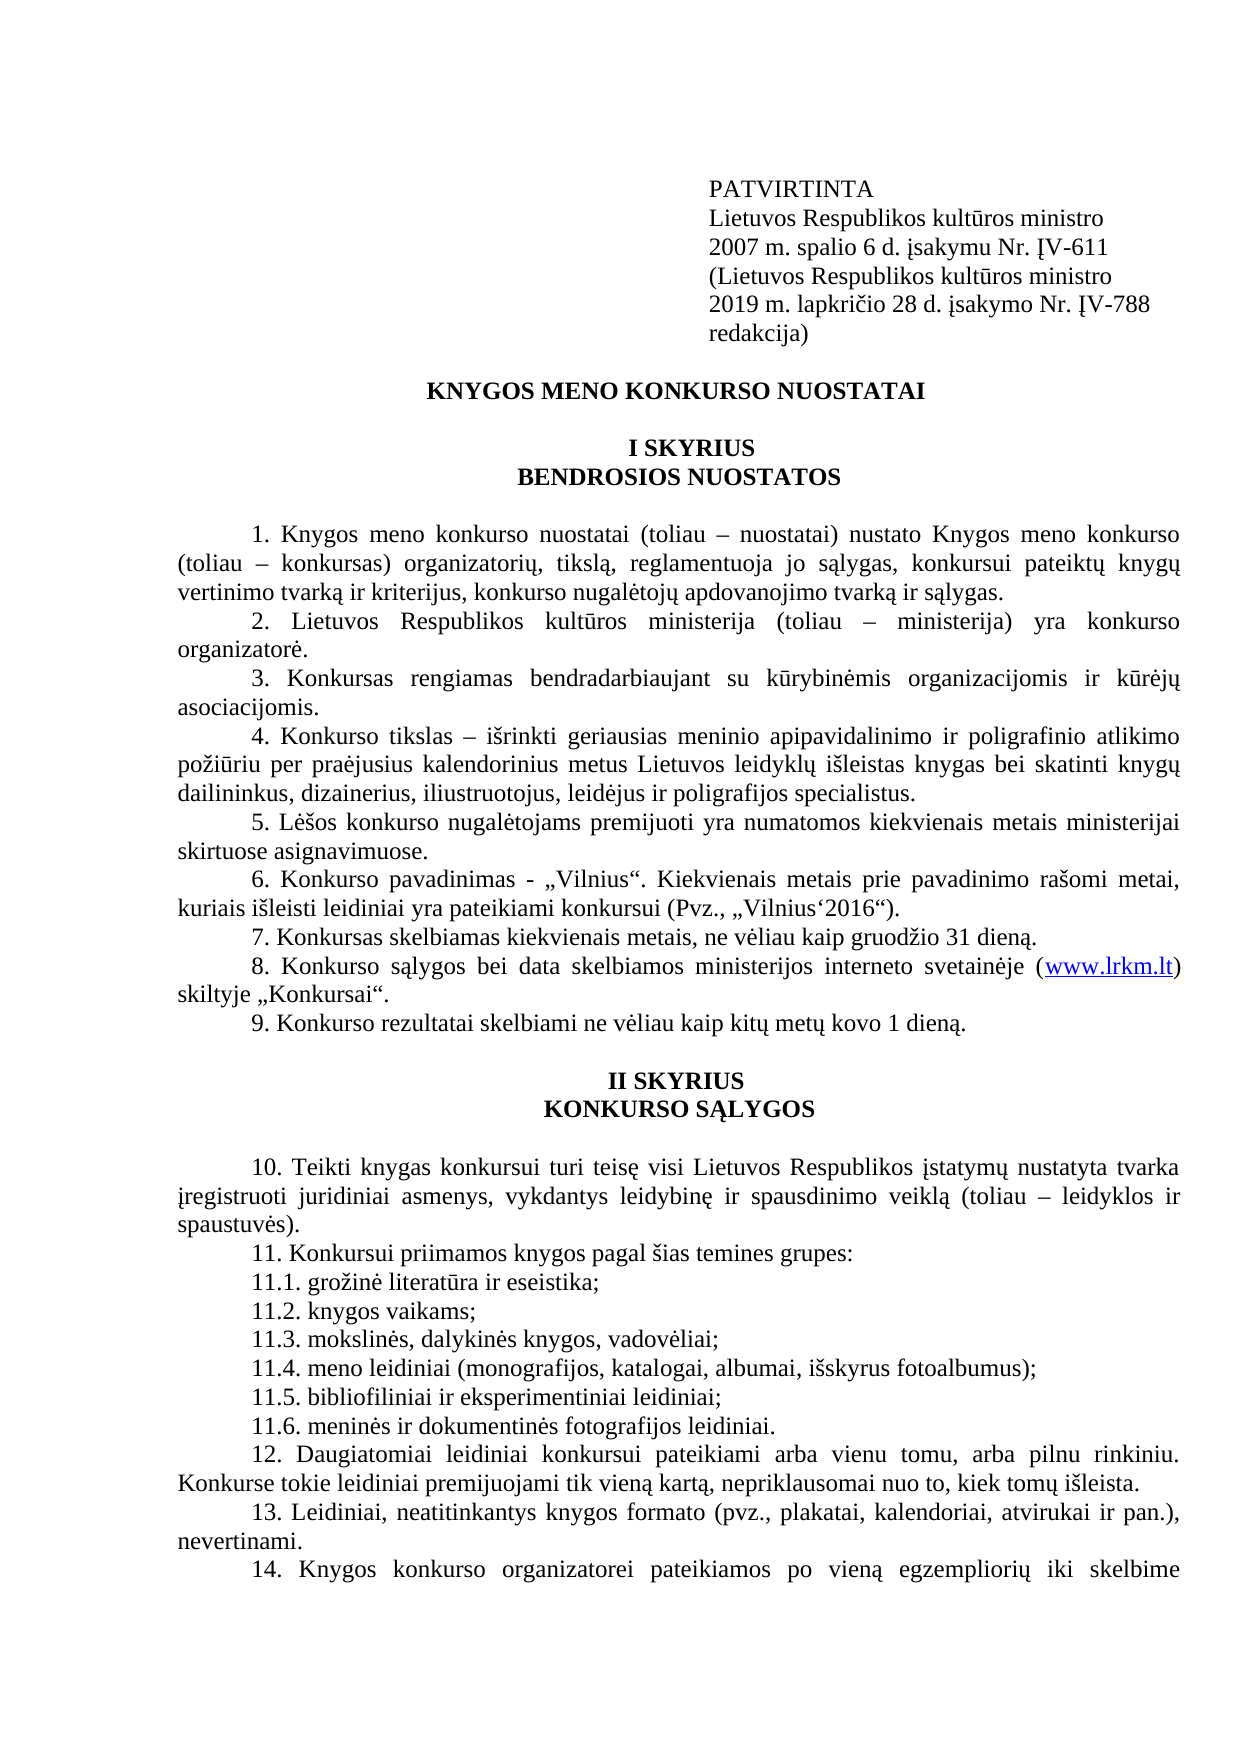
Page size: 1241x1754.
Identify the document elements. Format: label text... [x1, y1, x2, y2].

text 14. Knygos konkurso organizatorei pateikiamos po vieną egzempliorių iki skelbime [177, 1554, 1181, 1583]
text 11.1. grožinė literatūra ir eseistika; [177, 1267, 1181, 1296]
text 1. Knygos meno konkurso nuostatai (toliau – nuostatai) nustato Knygos meno konkurso (toliau – konkursas) organizatorių, tikslą, reglamentuoja jo sąlygas, konkursui pateiktų knygų vertinimo tvarką ir kriterijus, konkurso nugalėtojų apdovanojimo tvarką ir sąlygas. [177, 519, 1181, 606]
text KNYGOS MENO KONKURSO NUOSTATAI [177, 376, 1181, 404]
text 9. Konkurso rezultatai skelbiami ne vėliau kaip kitų metų kovo 1 dieną. [177, 1008, 1181, 1037]
text 2007 m. spalio 6 d. įsakymu Nr. ĮV-611 [177, 232, 1181, 261]
text I SKYRIUS [215, 433, 1181, 462]
text Lietuvos Respublikos kultūros ministro [177, 203, 1181, 232]
text PATVIRTINTA [177, 174, 1181, 203]
text 4. Konkurso tikslas – išrinkti geriausias meninio apipavidalinimo ir poligrafinio atlikimo požiūriu per praėjusius kalendorinius metus Lietuvos leidyklų išleistas knygas bei skatinti knygų dailininkus, dizainerius, iliustruotojus, leidėjus ir poligrafijos specialistus. [177, 721, 1181, 807]
text BENDROSIOS NUOSTATOS [177, 462, 1181, 491]
text 12. Daugiatomiai leidiniai konkursui pateikiami arba vienu tomu, arba pilnu rinkiniu. Konkurse tokie leidiniai premijuojami tik vieną kartą, nepriklausomai nuo to, kiek tomų išleista. [177, 1439, 1181, 1497]
text KONKURSO SĄLYGOS [177, 1094, 1181, 1123]
text 10. Teikti knygas konkursui turi teisę visi Lietuvos Respublikos įstatymų nustatyta tvarka įregistruoti juridiniai asmenys, vykdantys leidybinę ir spausdinimo veiklą (toliau – leidyklos ir spaustuvės). [177, 1152, 1181, 1238]
text 11.3. mokslinės, dalykinės knygos, vadovėliai; [177, 1324, 1181, 1353]
text 6. Konkurso pavadinimas - „Vilnius“. Kiekvienais metais prie pavadinimo rašomi metai, kuriais išleisti leidiniai yra pateikiami konkursui (Pvz., „Vilnius‘2016“). [177, 864, 1181, 922]
text 13. Leidiniai, neatitinkantys knygos formato (pvz., plakatai, kalendoriai, atvirukai ir pan.), nevertinami. [177, 1497, 1181, 1554]
text 2019 m. lapkričio 28 d. įsakymo Nr. ĮV-788 [709, 289, 1181, 318]
text 11. Konkursui priimamos knygos pagal šias temines grupes: [177, 1238, 1181, 1267]
text 11.6. meninės ir dokumentinės fotografijos leidiniai. [177, 1411, 1181, 1439]
text 7. Konkursas skelbiamas kiekvienais metais, ne vėliau kaip gruodžio 31 dieną. [177, 922, 1181, 951]
text 2. Lietuvos Respublikos kultūros ministerija (toliau – ministerija) yra konkurso organizatorė. [177, 606, 1181, 663]
text redakcija) [709, 318, 1181, 347]
text 11.2. knygos vaikams; [177, 1296, 1181, 1324]
text II SKYRIUS [177, 1066, 1181, 1094]
text (Lietuvos Respublikos kultūros ministro [709, 261, 1181, 289]
text 11.5. bibliofiliniai ir eksperimentiniai leidiniai; [177, 1382, 1181, 1411]
text 3. Konkursas rengiamas bendradarbiaujant su kūrybinėmis organizacijomis ir kūrėjų asociacijomis. [177, 663, 1181, 721]
text 11.4. meno leidiniai (monografijos, katalogai, albumai, išskyrus fotoalbumus); [177, 1353, 1181, 1382]
text 5. Lėšos konkurso nugalėtojams premijuoti yra numatomos kiekvienais metais ministerijai skirtuose asignavimuose. [177, 807, 1181, 864]
text 8. Konkurso sąlygos bei data skelbiamos ministerijos interneto svetainėje (www.lrkm.lt) skiltyje „Konkursai“. [177, 951, 1181, 1008]
